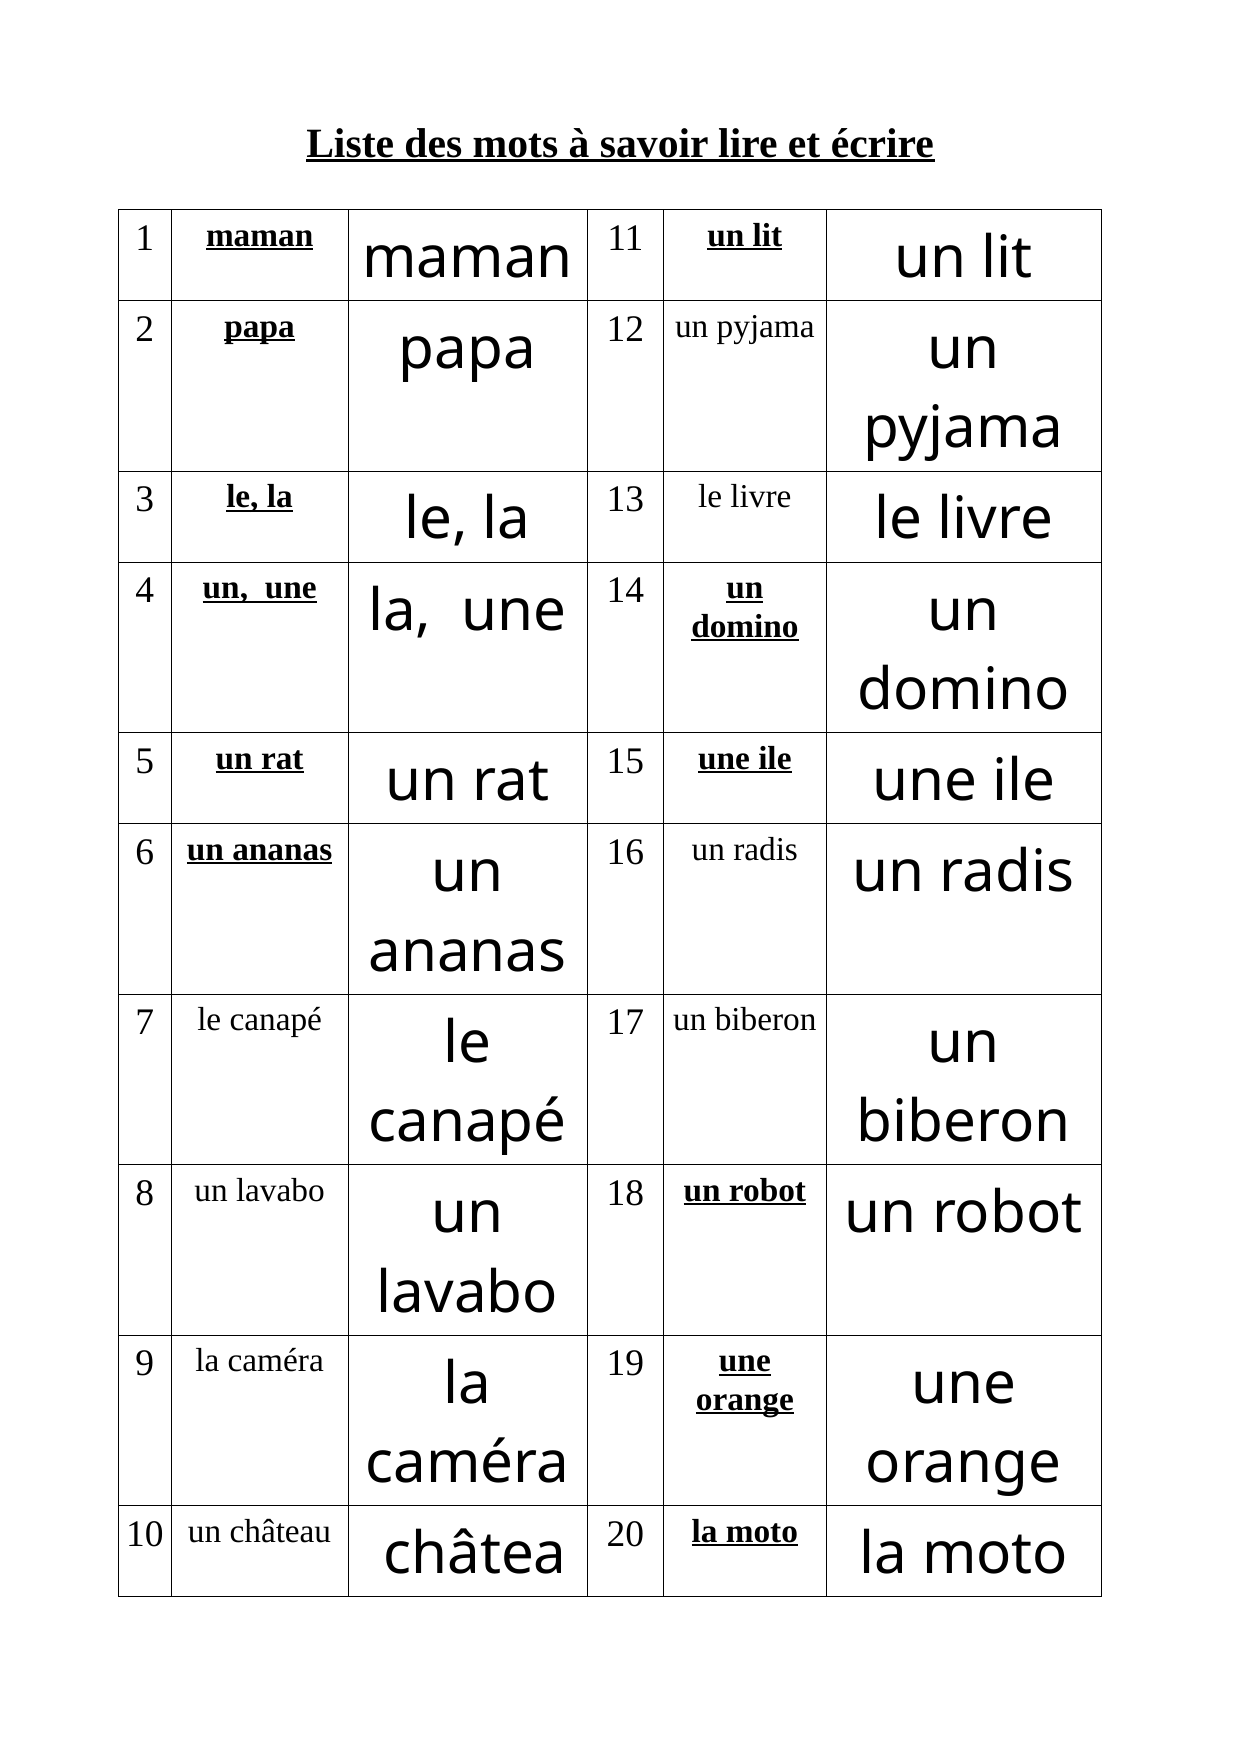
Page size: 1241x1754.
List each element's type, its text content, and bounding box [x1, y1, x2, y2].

table_cell un lavabo [172, 1165, 348, 1335]
table_cell 15 [588, 733, 663, 823]
table_cell un rat [172, 733, 348, 823]
table_cell 20 [588, 1506, 663, 1596]
table_cell un biberon [664, 995, 826, 1164]
table_cell la moto [664, 1506, 826, 1596]
table_cell 3 [119, 472, 171, 562]
table_cell un biberon [827, 995, 1101, 1164]
text Liste des mots à savoir lire et écrire [118, 118, 1122, 166]
table_cell 7 [119, 995, 171, 1164]
table_cell 17 [588, 995, 663, 1164]
table_cell un domino [827, 563, 1101, 732]
table_cell un radis [827, 824, 1101, 994]
table_cell 2 [119, 301, 171, 471]
table_header un lit [827, 210, 1101, 300]
table_cell 4 [119, 563, 171, 732]
table_cell un robot [664, 1165, 826, 1335]
table_cell le canapé [172, 995, 348, 1164]
table_cell 5 [119, 733, 171, 823]
table_cell un domino [664, 563, 826, 732]
table_header 11 [588, 210, 663, 300]
table_cell la, une [349, 563, 587, 732]
table_cell la caméra [172, 1336, 348, 1505]
table_cell une orange [827, 1336, 1101, 1505]
table_header un lit [664, 210, 826, 300]
table_cell 19 [588, 1336, 663, 1505]
table_header maman [172, 210, 348, 300]
table_header maman [349, 210, 587, 300]
table_cell une orange [664, 1336, 826, 1505]
table_cell un robot [827, 1165, 1101, 1335]
table_cell une ile [827, 733, 1101, 823]
table_cell 12 [588, 301, 663, 471]
table_cell 8 [119, 1165, 171, 1335]
table_cell 6 [119, 824, 171, 994]
table_cell le, la [172, 472, 348, 562]
table_cell le livre [664, 472, 826, 562]
table_cell un radis [664, 824, 826, 994]
table_cell un rat [349, 733, 587, 823]
table_cell le livre [827, 472, 1101, 562]
table_cell un, une [172, 563, 348, 732]
table_header 1 [119, 210, 171, 300]
table_cell 9 [119, 1336, 171, 1505]
table_cell 10 [119, 1506, 171, 1596]
table_cell une ile [664, 733, 826, 823]
table_cell un pyjama [664, 301, 826, 471]
table_cell le canapé [349, 995, 587, 1164]
table_cell 14 [588, 563, 663, 732]
table_cell le, la [349, 472, 587, 562]
table_cell un ananas [172, 824, 348, 994]
table_cell un ananas [349, 824, 587, 994]
table_cell 13 [588, 472, 663, 562]
table_cell la moto [827, 1506, 1101, 1596]
table_cell papa [349, 301, 587, 471]
table_cell la caméra [349, 1336, 587, 1505]
table_cell un pyjama [827, 301, 1101, 471]
table_cell papa [172, 301, 348, 471]
table_cell 18 [588, 1165, 663, 1335]
table_cell 16 [588, 824, 663, 994]
table_cell un lavabo [349, 1165, 587, 1335]
table_cell châtea [349, 1506, 587, 1596]
table_cell un château [172, 1506, 348, 1596]
